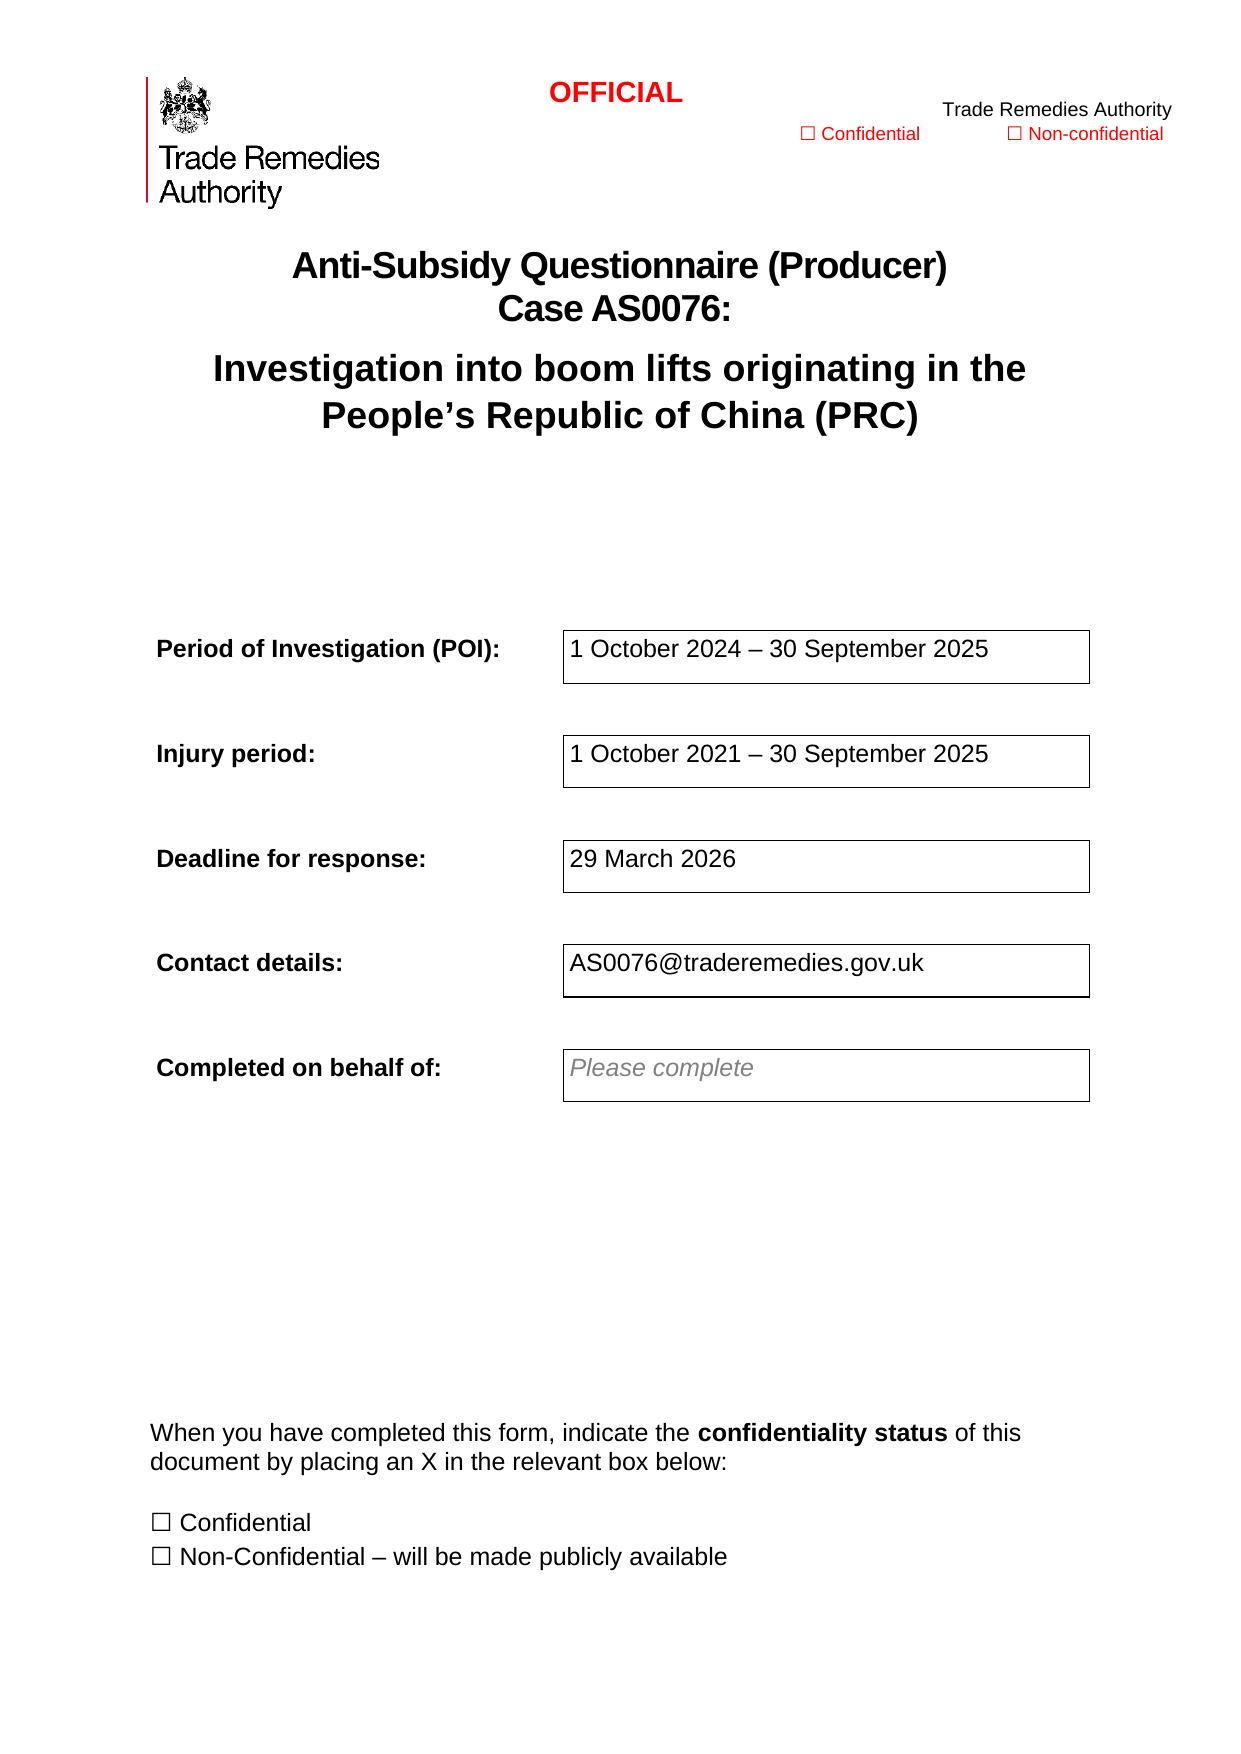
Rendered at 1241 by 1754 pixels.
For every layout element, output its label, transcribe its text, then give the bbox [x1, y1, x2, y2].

table_cell [150, 996, 563, 1049]
text ☐ Confidential [150, 1504, 1090, 1539]
table_cell [150, 683, 563, 735]
table_header 1 October 2024 – 30 September 2025 [564, 631, 1089, 683]
table_cell Injury period: [150, 735, 563, 787]
text When you have completed this form, indicate the confidentiality status of this document by placing an X in the relevant box below: [150, 1418, 1090, 1476]
table_cell Completed on behalf of: [150, 1049, 563, 1101]
title Anti-Subsidy Questionnaire (Producer) [150, 243, 1090, 286]
text Investigation into boom lifts originating in the People’s Republic of China (PRC) [150, 346, 1090, 437]
table_cell [150, 892, 563, 944]
table_cell [150, 787, 563, 839]
table_cell Please complete [564, 1050, 1089, 1101]
table_cell [564, 998, 1089, 1049]
table_cell [564, 893, 1089, 944]
table_cell 29 March 2026 [564, 841, 1089, 892]
table_cell Deadline for response: [150, 840, 563, 892]
table_cell Contact details: [150, 944, 563, 996]
table_cell [564, 684, 1089, 735]
text ☐ Non-Confidential – will be made publicly available [150, 1539, 1090, 1573]
table_cell AS0076@traderemedies.gov.uk [564, 945, 1089, 996]
title Case AS0076: [150, 286, 1090, 329]
table_cell [564, 788, 1089, 839]
table_header Period of Investigation (POI): [150, 630, 563, 683]
table_cell 1 October 2021 – 30 September 2025 [564, 736, 1089, 787]
